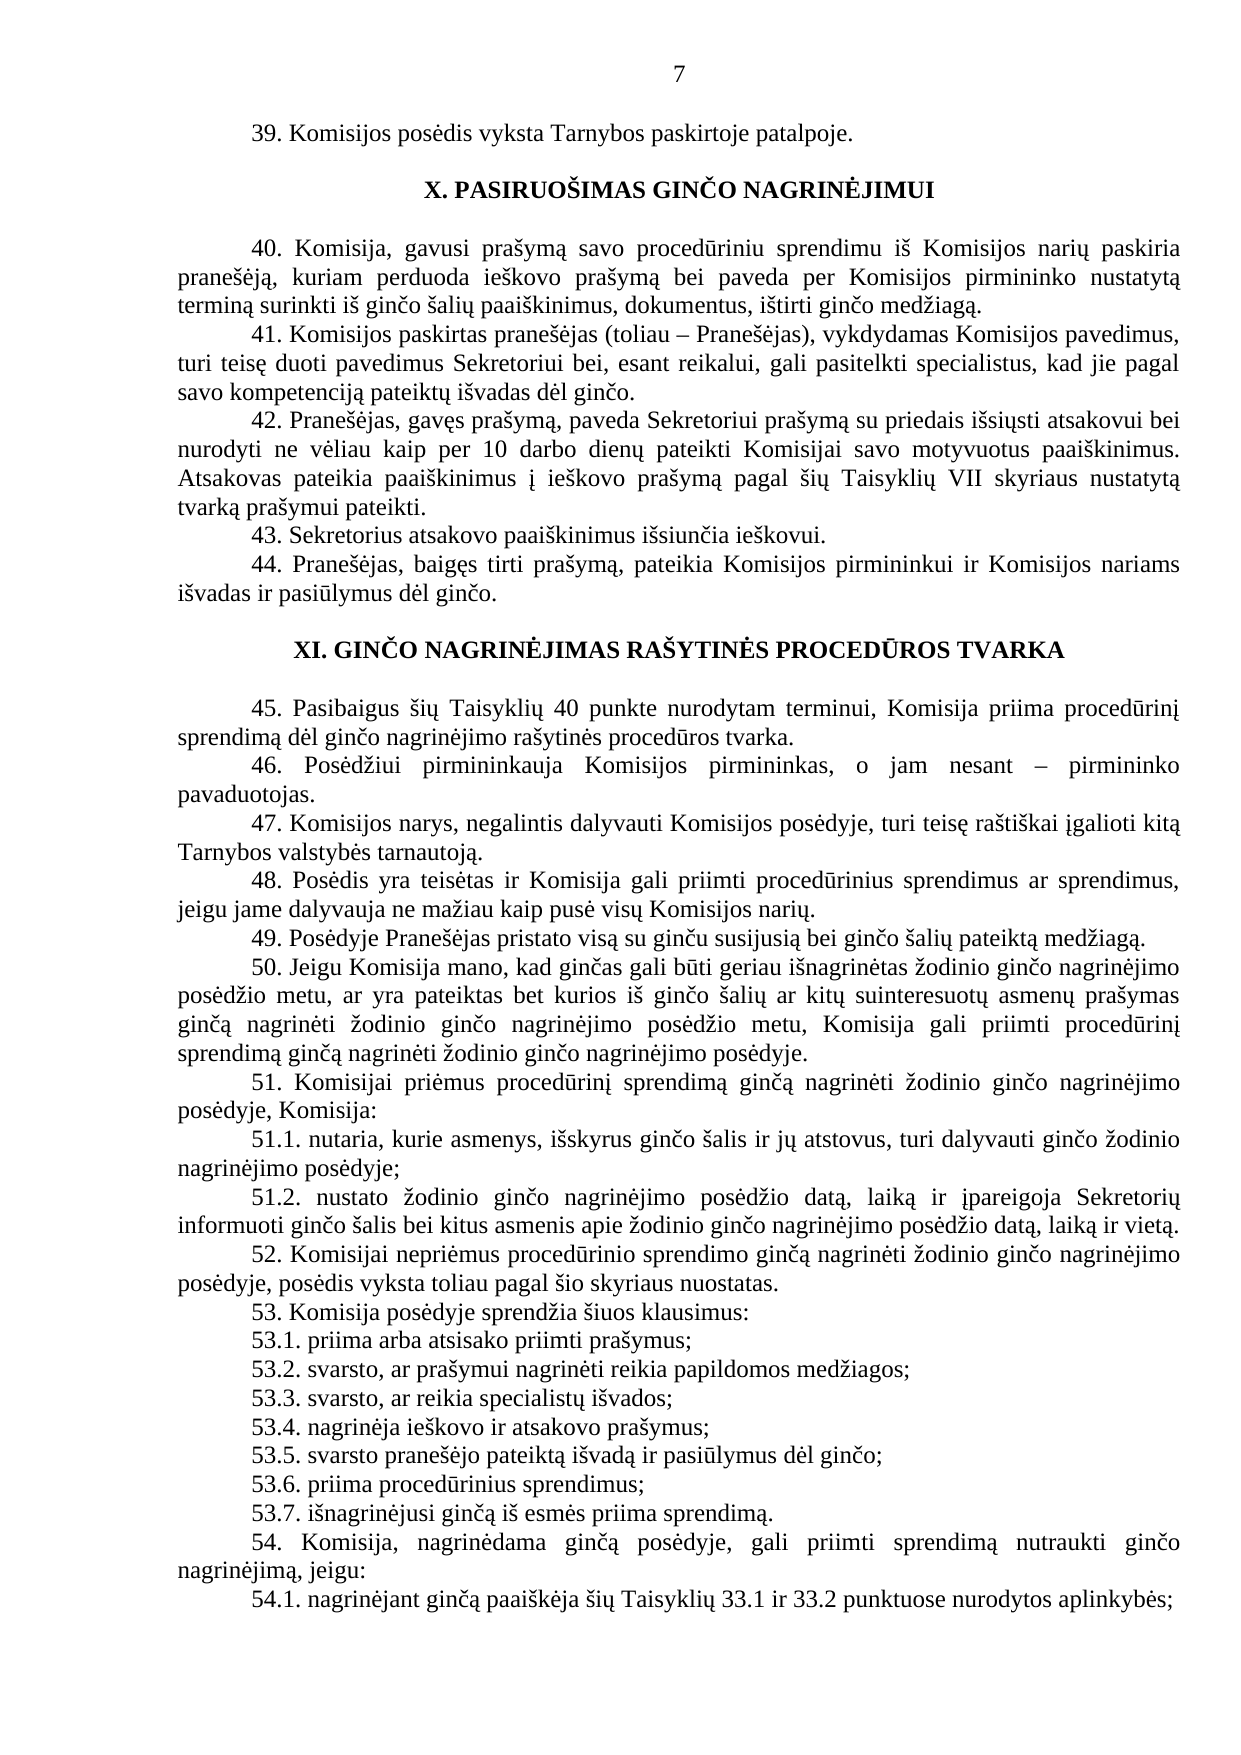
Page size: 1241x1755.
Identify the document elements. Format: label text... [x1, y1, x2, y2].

text 53.7. išnagrinėjusi ginčą iš esmės priima sprendimą. [177, 1498, 1181, 1527]
text 44. Pranešėjas, baigęs tirti prašymą, pateikia Komisijos pirmininkui ir Komisijos nariams išvadas ir pasiūlymus dėl ginčo. [177, 549, 1181, 607]
text 53.5. svarsto pranešėjo pateiktą išvadą ir pasiūlymus dėl ginčo; [177, 1441, 1181, 1469]
text 51. Komisijai priėmus procedūrinį sprendimą ginčą nagrinėti žodinio ginčo nagrinėjimo posėdyje, Komisija: [177, 1067, 1181, 1124]
text 52. Komisijai nepriėmus procedūrinio sprendimo ginčą nagrinėti žodinio ginčo nagrinėjimo posėdyje, posėdis vyksta toliau pagal šio skyriaus nuostatas. [177, 1239, 1181, 1297]
text 42. Pranešėjas, gavęs prašymą, paveda Sekretoriui prašymą su priedais išsiųsti atsakovui bei nurodyti ne vėliau kaip per 10 darbo dienų pateikti Komisijai savo motyvuotus paaiškinimus. Atsakovas pateikia paaiškinimus į ieškovo prašymą pagal šių Taisyklių VII skyriaus nustatytą tvarką prašymui pateikti. [177, 406, 1181, 521]
text 41. Komisijos paskirtas pranešėjas (toliau – Pranešėjas), vykdydamas Komisijos pavedimus, turi teisę duoti pavedimus Sekretoriui bei, esant reikalui, gali pasitelkti specialistus, kad jie pagal savo kompetenciją pateiktų išvadas dėl ginčo. [177, 319, 1181, 406]
text 39. Komisijos posėdis vyksta Tarnybos paskirtoje patalpoje. [177, 118, 1181, 147]
text 53.3. svarsto, ar reikia specialistų išvados; [177, 1383, 1181, 1412]
text 45. Pasibaigus šių Taisyklių 40 punkte nurodytam terminui, Komisija priima procedūrinį sprendimą dėl ginčo nagrinėjimo rašytinės procedūros tvarka. [177, 693, 1181, 751]
text XI. GINČO NAGRINĖJIMAS RAŠYTINĖS PROCEDŪROS TVARKA [177, 636, 1181, 664]
text 53.1. priima arba atsisako priimti prašymus; [177, 1326, 1181, 1354]
text 51.1. nutaria, kurie asmenys, išskyrus ginčo šalis ir jų atstovus, turi dalyvauti ginčo žodinio nagrinėjimo posėdyje; [177, 1124, 1181, 1182]
text 53. Komisija posėdyje sprendžia šiuos klausimus: [177, 1297, 1181, 1326]
text 54.1. nagrinėjant ginčą paaiškėja šių Taisyklių 33.1 ir 33.2 punktuose nurodytos aplinkybės; [177, 1584, 1181, 1613]
text X. PASIRUOŠIMAS GINČO NAGRINėJIMUI [177, 176, 1181, 204]
text 53.2. svarsto, ar prašymui nagrinėti reikia papildomos medžiagos; [177, 1354, 1181, 1383]
text 47. Komisijos narys, negalintis dalyvauti Komisijos posėdyje, turi teisę raštiškai įgalioti kitą Tarnybos valstybės tarnautoją. [177, 808, 1181, 866]
text 46. Posėdžiui pirmininkauja Komisijos pirmininkas, o jam nesant – pirmininko pavaduotojas. [177, 751, 1181, 808]
text 53.4. nagrinėja ieškovo ir atsakovo prašymus; [177, 1412, 1181, 1441]
text 53.6. priima procedūrinius sprendimus; [177, 1469, 1181, 1498]
text 49. Posėdyje Pranešėjas pristato visą su ginču susijusią bei ginčo šalių pateiktą medžiagą. [177, 923, 1181, 952]
text 43. Sekretorius atsakovo paaiškinimus išsiunčia ieškovui. [177, 521, 1181, 549]
text 48. Posėdis yra teisėtas ir Komisija gali priimti procedūrinius sprendimus ar sprendimus, jeigu jame dalyvauja ne mažiau kaip pusė visų Komisijos narių. [177, 866, 1181, 923]
text 54. Komisija, nagrinėdama ginčą posėdyje, gali priimti sprendimą nutraukti ginčo nagrinėjimą, jeigu: [177, 1527, 1181, 1584]
text 40. Komisija, gavusi prašymą savo procedūriniu sprendimu iš Komisijos narių paskiria pranešėją, kuriam perduoda ieškovo prašymą bei paveda per Komisijos pirmininko nustatytą terminą surinkti iš ginčo šalių paaiškinimus, dokumentus, ištirti ginčo medžiagą. [177, 233, 1181, 319]
text 51.2. nustato žodinio ginčo nagrinėjimo posėdžio datą, laiką ir įpareigoja Sekretorių informuoti ginčo šalis bei kitus asmenis apie žodinio ginčo nagrinėjimo posėdžio datą, laiką ir vietą. [177, 1182, 1181, 1239]
text 50. Jeigu Komisija mano, kad ginčas gali būti geriau išnagrinėtas žodinio ginčo nagrinėjimo posėdžio metu, ar yra pateiktas bet kurios iš ginčo šalių ar kitų suinteresuotų asmenų prašymas ginčą nagrinėti žodinio ginčo nagrinėjimo posėdžio metu, Komisija gali priimti procedūrinį sprendimą ginčą nagrinėti žodinio ginčo nagrinėjimo posėdyje. [177, 952, 1181, 1067]
